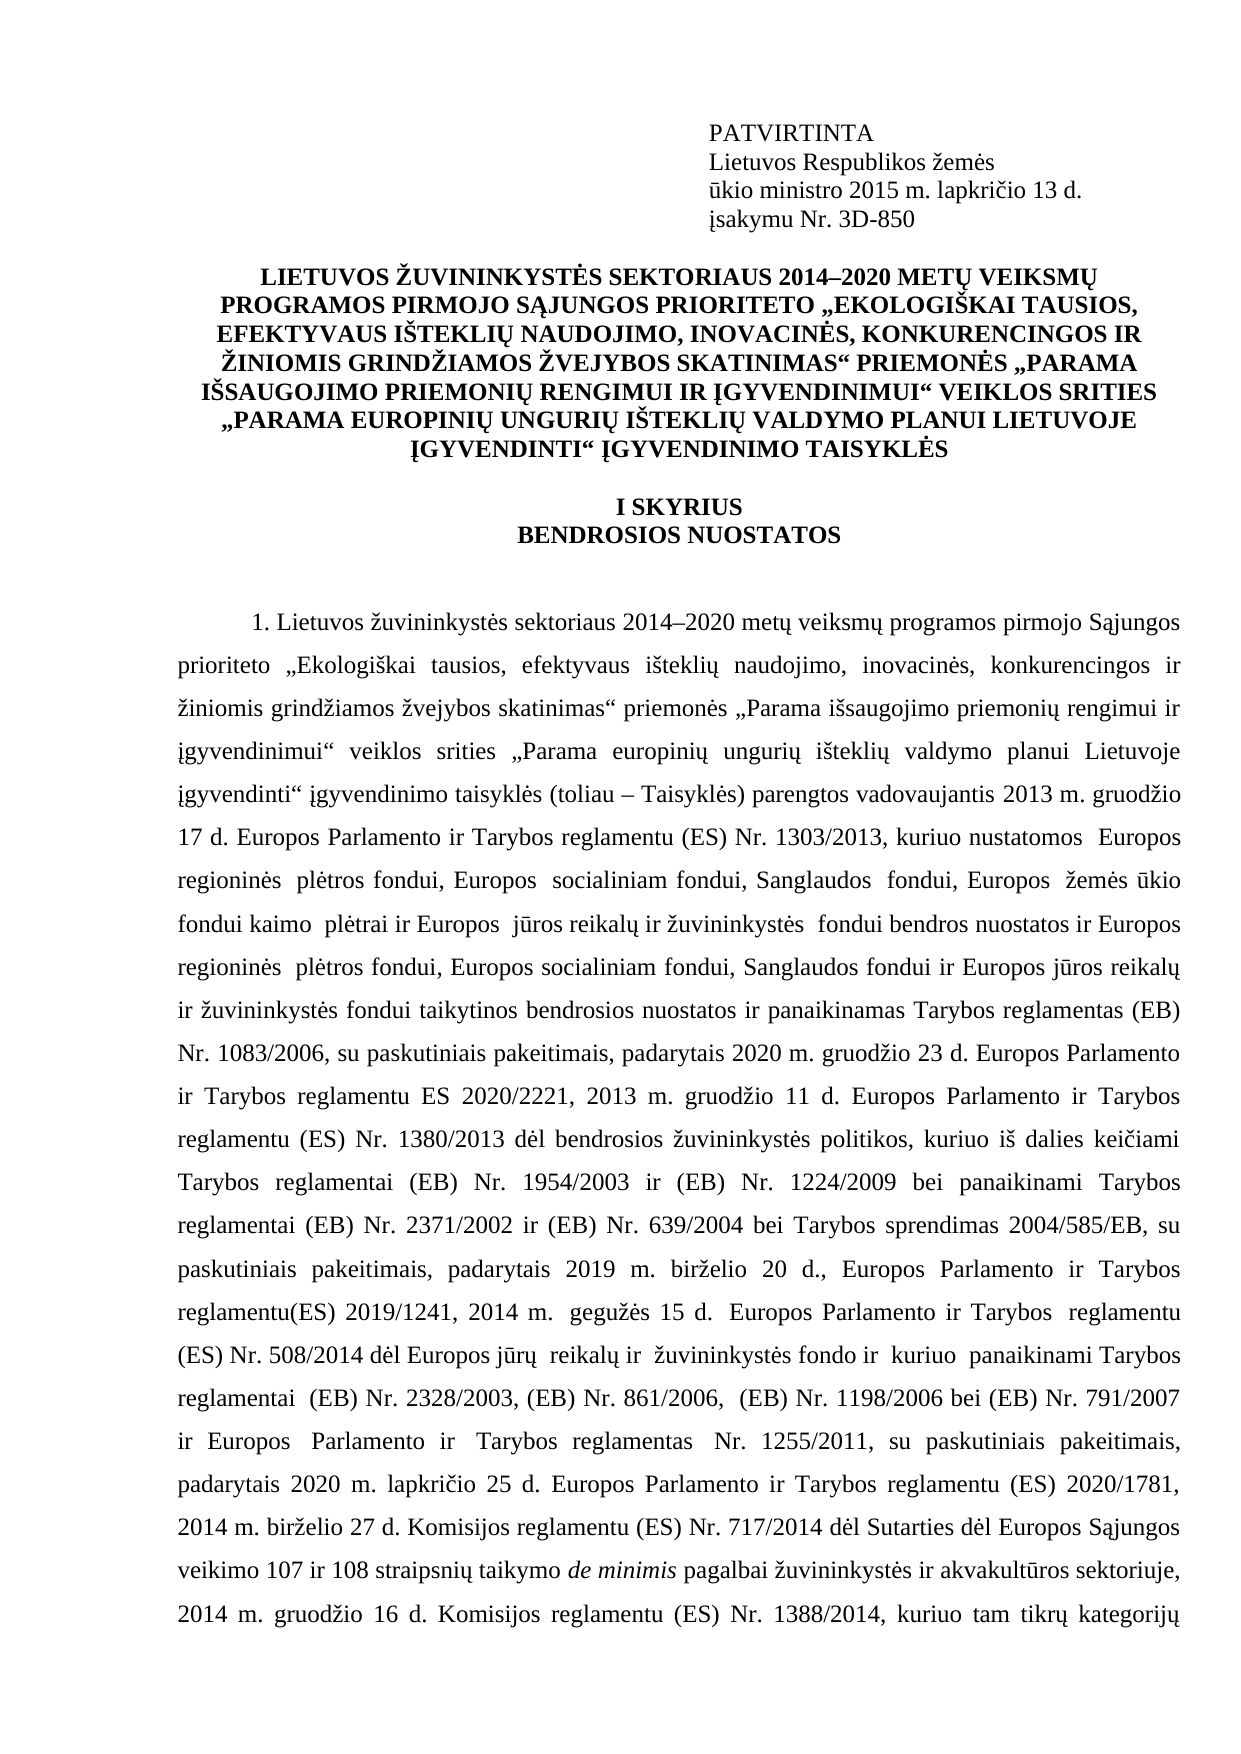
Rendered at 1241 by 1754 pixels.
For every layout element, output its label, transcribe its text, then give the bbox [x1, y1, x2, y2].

text I SKYRIUS [177, 492, 1181, 521]
text Lietuvos Respublikos žemės [177, 147, 1181, 176]
text BENDROSIOS NUOSTATOS [177, 521, 1181, 549]
text PATVIRTINTA [177, 118, 1181, 147]
text 1. Lietuvos žuvininkystės sektoriaus 2014–2020 metų veiksmų programos pirmojo Sąjungos prioriteto „Ekologiškai tausios, efektyvaus išteklių naudojimo, inovacinės, konkurencingos ir žiniomis grindžiamos žvejybos skatinimas“ priemonės „Parama išsaugojimo priemonių rengimui ir įgyvendinimui“ veiklos srities „Parama europinių ungurių išteklių valdymo planui Lietuvoje įgyvendinti“ įgyvendinimo taisyklės (toliau – Taisyklės) parengtos vadovaujantis 2013 m. gruodžio 17 d. Europos Parlamento ir Tarybos reglamentu (ES) Nr. 1303/2013, kuriuo nustatomos Europos regioninės plėtros fondui, Europos socialiniam fondui, Sanglaudos fondui, Europos žemės ūkio fondui kaimo plėtrai ir Europos jūros reikalų ir žuvininkystės fondui bendros nuostatos ir Europos regioninės plėtros fondui, Europos socialiniam fondui, Sanglaudos fondui ir Europos jūros reikalų ir žuvininkystės fondui taikytinos bendrosios nuostatos ir panaikinamas Tarybos reglamentas (EB) Nr. 1083/2006, su paskutiniais pakeitimais, padarytais 2020 m. gruodžio 23 d. Europos Parlamento ir Tarybos reglamentu ES 2020/2221, 2013 m. gruodžio 11 d. Europos Parlamento ir Tarybos reglamentu (ES) Nr. 1380/2013 dėl bendrosios žuvininkystės politikos, kuriuo iš dalies keičiami Tarybos reglamentai (EB) Nr. 1954/2003 ir (EB) Nr. 1224/2009 bei panaikinami Tarybos reglamentai (EB) Nr. 2371/2002 ir (EB) Nr. 639/2004 bei Tarybos sprendimas 2004/585/EB, su paskutiniais pakeitimais, padarytais 2019 m. birželio 20 d., Europos Parlamento ir Tarybos reglamentu(ES) 2019/1241, 2014 m. gegužės 15 d. Europos Parlamento ir Tarybos reglamentu (ES) Nr. 508/2014 dėl Europos jūrų reikalų ir žuvininkystės fondo ir kuriuo panaikinami Tarybos reglamentai (EB) Nr. 2328/2003, (EB) Nr. 861/2006, (EB) Nr. 1198/2006 bei (EB) Nr. 791/2007 ir Europos Parlamento ir Tarybos reglamentas Nr. 1255/2011, su paskutiniais pakeitimais, padarytais 2020 m. lapkričio 25 d. Europos Parlamento ir Tarybos reglamentu (ES) 2020/1781, 2014 m. birželio 27 d. Komisijos reglamentu (ES) Nr. 717/2014 dėl Sutarties dėl Europos Sąjungos veikimo 107 ir 108 straipsnių taikymo de minimis pagalbai žuvininkystės ir akvakultūros sektoriuje, 2014 m. gruodžio 16 d. Komisijos reglamentu (ES) Nr. 1388/2014, kuriuo tam tikrų kategorijų [177, 607, 1181, 1627]
text įsakymu Nr. 3D-850 [177, 204, 1181, 233]
text ūkio ministro 2015 m. lapkričio 13 d. [177, 176, 1181, 204]
text LIETUVOS ŽUVININKYSTĖS SEKTORIAUS 2014–2020 METŲ VEIKSMŲ PROGRAMOS PIRMOJO SĄJUNGOS PRIORITETO „EKOLOGIŠKAI TAUSIOS, EFEKTYVAUS IŠTEKLIŲ NAUDOJIMO, INOVACINĖS, KONKURENCINGOS IR ŽINIOMIS GRINDŽIAMOS ŽVEJYBOS SKATINIMAS“ PRIEMONĖS „PARAMA IŠSAUGOJIMO PRIEMONIŲ RENGIMUI IR ĮGYVENDINIMUI“ VEIKLOS SRITIES „PARAMA EUROPINIŲ UNGURIŲ IŠTEKLIŲ VALDYMO PLANUI LIETUVOJE ĮGYVENDINTI“ ĮGYVENDINIMO TAISYKLĖS [177, 262, 1181, 463]
